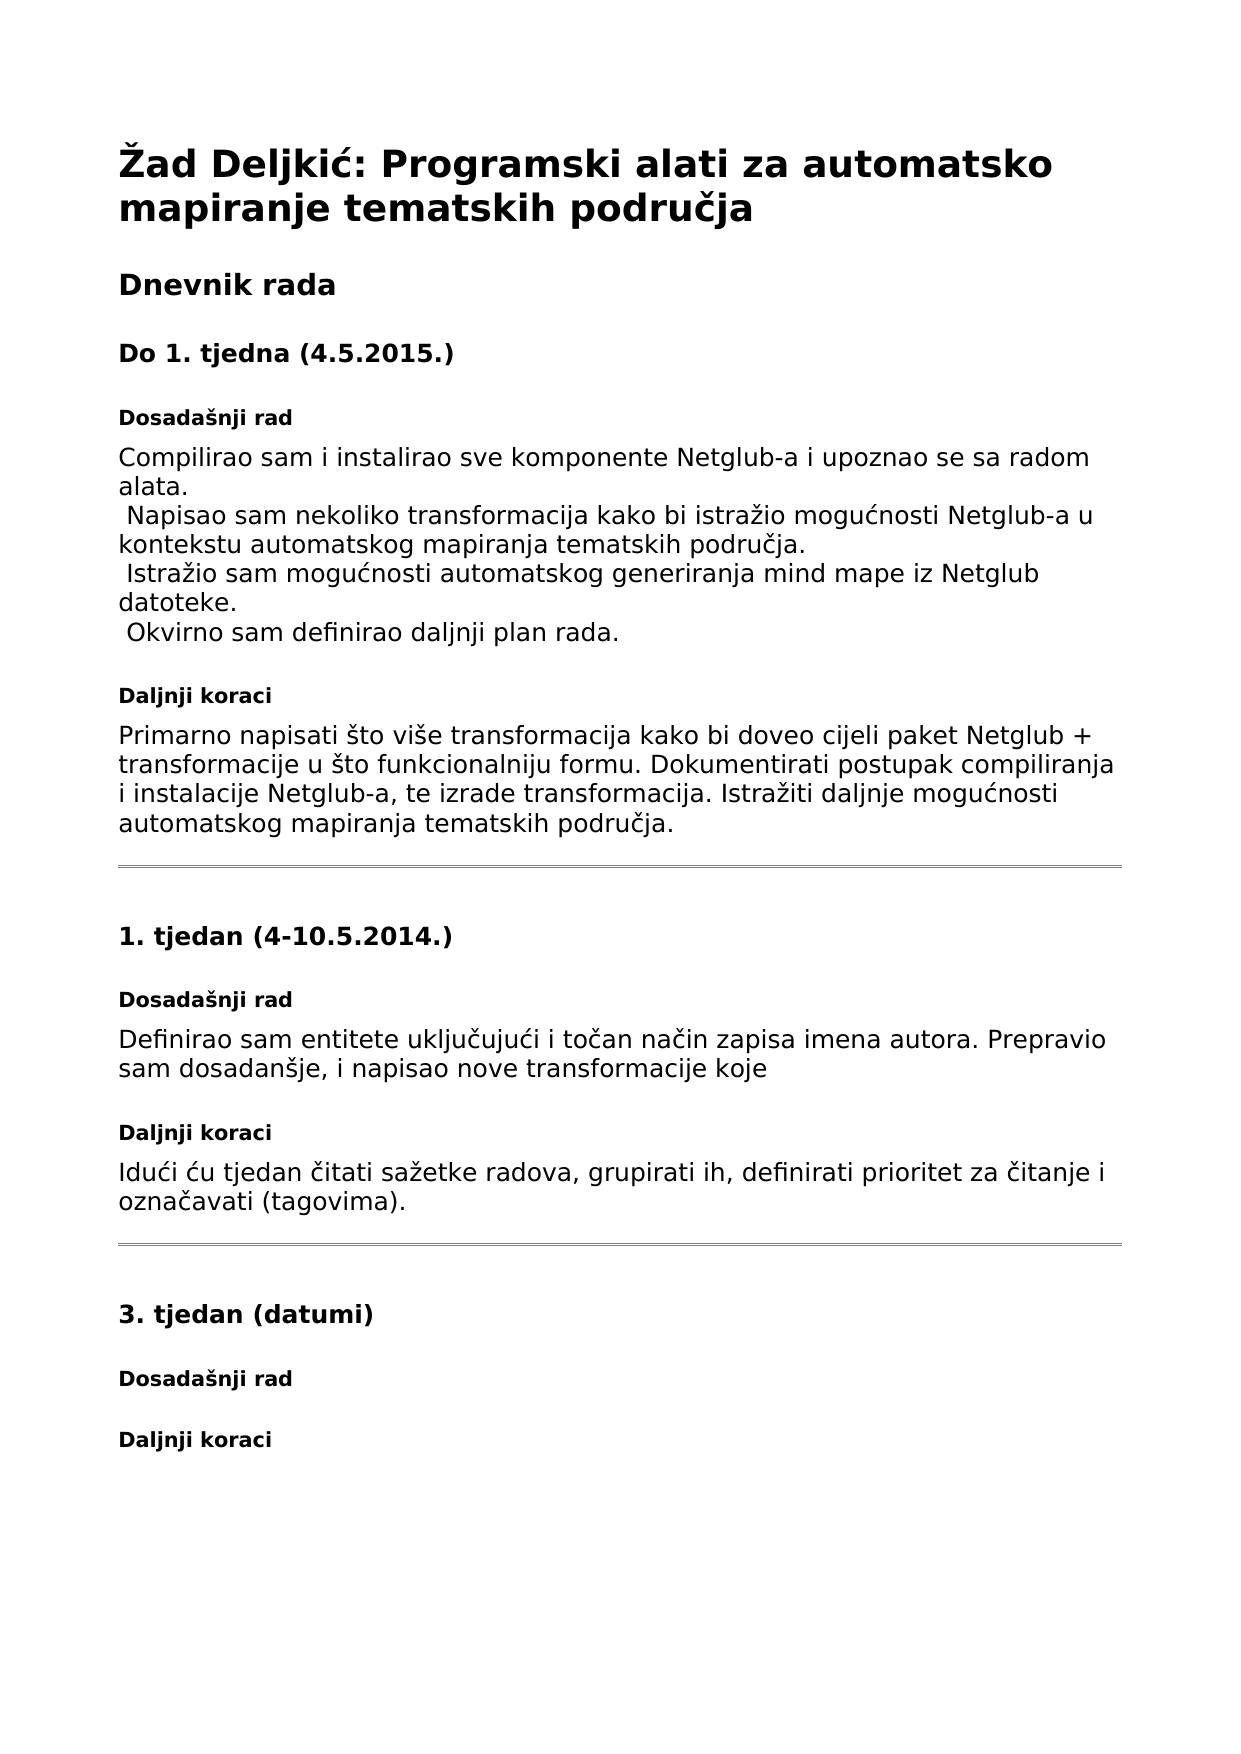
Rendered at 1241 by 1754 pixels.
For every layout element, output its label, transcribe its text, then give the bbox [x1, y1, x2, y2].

subtitle Do 1. tjedna (4.5.2015.) [118, 339, 1122, 368]
subtitle Daljnji koraci [118, 1428, 1122, 1453]
subtitle Žad Deljkić: Programski alati za automatsko mapiranje tematskih područja [118, 143, 1122, 230]
text Primarno napisati što više transformacija kako bi doveo cijeli paket Netglub + transformacije u što funkcionalniju formu. Dokumentirati postupak compiliranja i instalacije Netglub-a, te izrade transformacija. Istražiti daljnje mogućnosti automatskog mapiranja tematskih područja. [118, 721, 1122, 838]
subtitle Dosadašnji rad [118, 1367, 1122, 1391]
text Compilirao sam i instalirao sve komponente Netglub-a i upoznao se sa radom alata. Napisao sam nekoliko transformacija kako bi istražio mogućnosti Netglub-a u kontekstu automatskog mapiranja tematskih područja. Istražio sam mogućnosti automatskog generiranja mind mape iz Netglub datoteke. Okvirno sam definirao daljnji plan rada. [118, 443, 1122, 647]
subtitle 3. tjedan (datumi) [118, 1300, 1122, 1329]
subtitle 1. tjedan (4-10.5.2014.) [118, 922, 1122, 951]
subtitle Dnevnik rada [118, 268, 1122, 302]
subtitle Daljnji koraci [118, 684, 1122, 709]
text Definirao sam entitete uključujući i točan način zapisa imena autora. Prepravio sam dosadanšje, i napisao nove transformacije koje [118, 1025, 1122, 1083]
subtitle Dosadašnji rad [118, 406, 1122, 430]
subtitle Dosadašnji rad [118, 988, 1122, 1013]
subtitle Daljnji koraci [118, 1121, 1122, 1145]
text Idući ću tjedan čitati sažetke radova, grupirati ih, definirati prioritet za čitanje i označavati (tagovima). [118, 1158, 1122, 1216]
